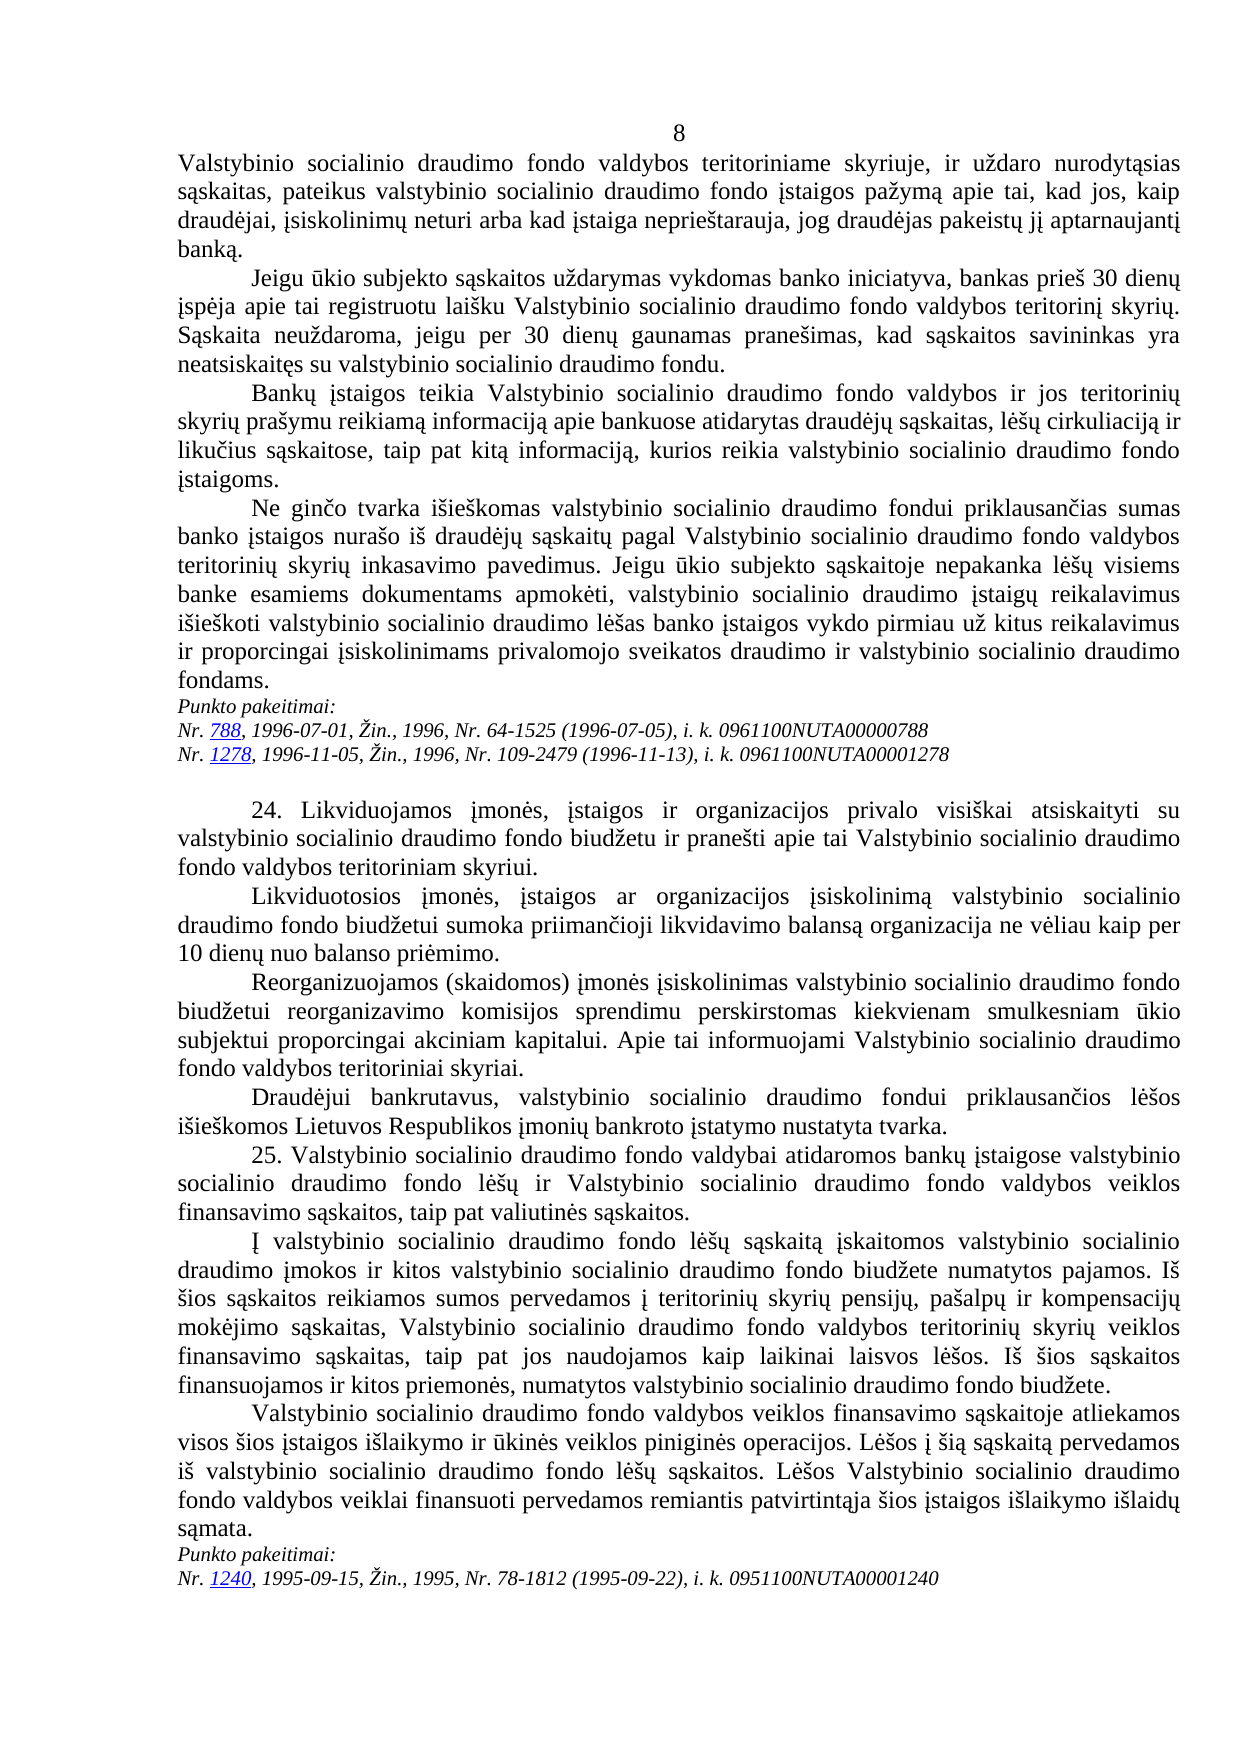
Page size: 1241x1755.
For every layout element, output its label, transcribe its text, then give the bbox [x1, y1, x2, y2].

text Reorganizuojamos (skaidomos) įmonės įsiskolinimas valstybinio socialinio draudimo fondo biudžetui reorganizavimo komisijos sprendimu perskirstomas kiekvienam smulkesniam ūkio subjektui proporcingai akciniam kapitalui. Apie tai informuojami Valstybinio socialinio draudimo fondo valdybos teritoriniai skyriai. [177, 967, 1181, 1082]
text 25. Valstybinio socialinio draudimo fondo valdybai atidaromos bankų įstaigose valstybinio socialinio draudimo fondo lėšų ir Valstybinio socialinio draudimo fondo valdybos veiklos finansavimo sąskaitos, taip pat valiutinės sąskaitos. [177, 1140, 1181, 1226]
text Draudėjui bankrutavus, valstybinio socialinio draudimo fondui priklausančios lėšos išieškomos Lietuvos Respublikos įmonių bankroto įstatymo nustatyta tvarka. [177, 1082, 1181, 1140]
text Likviduotosios įmonės, įstaigos ar organizacijos įsiskolinimą valstybinio socialinio draudimo fondo biudžetui sumoka priimančioji likvidavimo balansą organizacija ne vėliau kaip per 10 dienų nuo balanso priėmimo. [177, 881, 1181, 967]
text Nr. 788, 1996-07-01, Žin., 1996, Nr. 64-1525 (1996-07-05), i. k. 0961100NUTA00000788 [177, 718, 1181, 742]
text Į valstybinio socialinio draudimo fondo lėšų sąskaitą įskaitomos valstybinio socialinio draudimo įmokos ir kitos valstybinio socialinio draudimo fondo biudžete numatytos pajamos. Iš šios sąskaitos reikiamos sumos pervedamos į teritorinių skyrių pensijų, pašalpų ir kompensacijų mokėjimo sąskaitas, Valstybinio socialinio draudimo fondo valdybos teritorinių skyrių veiklos finansavimo sąskaitas, taip pat jos naudojamos kaip laikinai laisvos lėšos. Iš šios sąskaitos finansuojamos ir kitos priemonės, numatytos valstybinio socialinio draudimo fondo biudžete. [177, 1226, 1181, 1398]
text Ne ginčo tvarka išieškomas valstybinio socialinio draudimo fondui priklausančias sumas banko įstaigos nurašo iš draudėjų sąskaitų pagal Valstybinio socialinio draudimo fondo valdybos teritorinių skyrių inkasavimo pavedimus. Jeigu ūkio subjekto sąskaitoje nepakanka lėšų visiems banke esamiems dokumentams apmokėti, valstybinio socialinio draudimo įstaigų reikalavimus išieškoti valstybinio socialinio draudimo lėšas banko įstaigos vykdo pirmiau už kitus reikalavimus ir proporcingai įsiskolinimams privalomojo sveikatos draudimo ir valstybinio socialinio draudimo fondams. [177, 493, 1181, 694]
text Nr. 1278, 1996-11-05, Žin., 1996, Nr. 109-2479 (1996-11-13), i. k. 0961100NUTA00001278 [177, 742, 1181, 766]
text Jeigu ūkio subjekto sąskaitos uždarymas vykdomas banko iniciatyva, bankas prieš 30 dienų įspėja apie tai registruotu laišku Valstybinio socialinio draudimo fondo valdybos teritorinį skyrių. Sąskaita neuždaroma, jeigu per 30 dienų gaunamas pranešimas, kad sąskaitos savininkas yra neatsiskaitęs su valstybinio socialinio draudimo fondu. [177, 263, 1181, 378]
text Punkto pakeitimai: [177, 694, 1181, 718]
text Punkto pakeitimai: [177, 1542, 1181, 1566]
text Nr. 1240, 1995-09-15, Žin., 1995, Nr. 78-1812 (1995-09-22), i. k. 0951100NUTA00001240 [177, 1566, 1181, 1590]
text 24. Likviduojamos įmonės, įstaigos ir organizacijos privalo visiškai atsiskaityti su valstybinio socialinio draudimo fondo biudžetu ir pranešti apie tai Valstybinio socialinio draudimo fondo valdybos teritoriniam skyriui. [177, 795, 1181, 881]
text Valstybinio socialinio draudimo fondo valdybos teritoriniame skyriuje, ir uždaro nurodytąsias sąskaitas, pateikus valstybinio socialinio draudimo fondo įstaigos pažymą apie tai, kad jos, kaip draudėjai, įsiskolinimų neturi arba kad įstaiga neprieštarauja, jog draudėjas pakeistų jį aptarnaujantį banką. [177, 148, 1181, 263]
text Valstybinio socialinio draudimo fondo valdybos veiklos finansavimo sąskaitoje atliekamos visos šios įstaigos išlaikymo ir ūkinės veiklos piniginės operacijos. Lėšos į šią sąskaitą pervedamos iš valstybinio socialinio draudimo fondo lėšų sąskaitos. Lėšos Valstybinio socialinio draudimo fondo valdybos veiklai finansuoti pervedamos remiantis patvirtintąja šios įstaigos išlaikymo išlaidų sąmata. [177, 1398, 1181, 1542]
text Bankų įstaigos teikia Valstybinio socialinio draudimo fondo valdybos ir jos teritorinių skyrių prašymu reikiamą informaciją apie bankuose atidarytas draudėjų sąskaitas, lėšų cirkuliaciją ir likučius sąskaitose, taip pat kitą informaciją, kurios reikia valstybinio socialinio draudimo fondo įstaigoms. [177, 378, 1181, 493]
